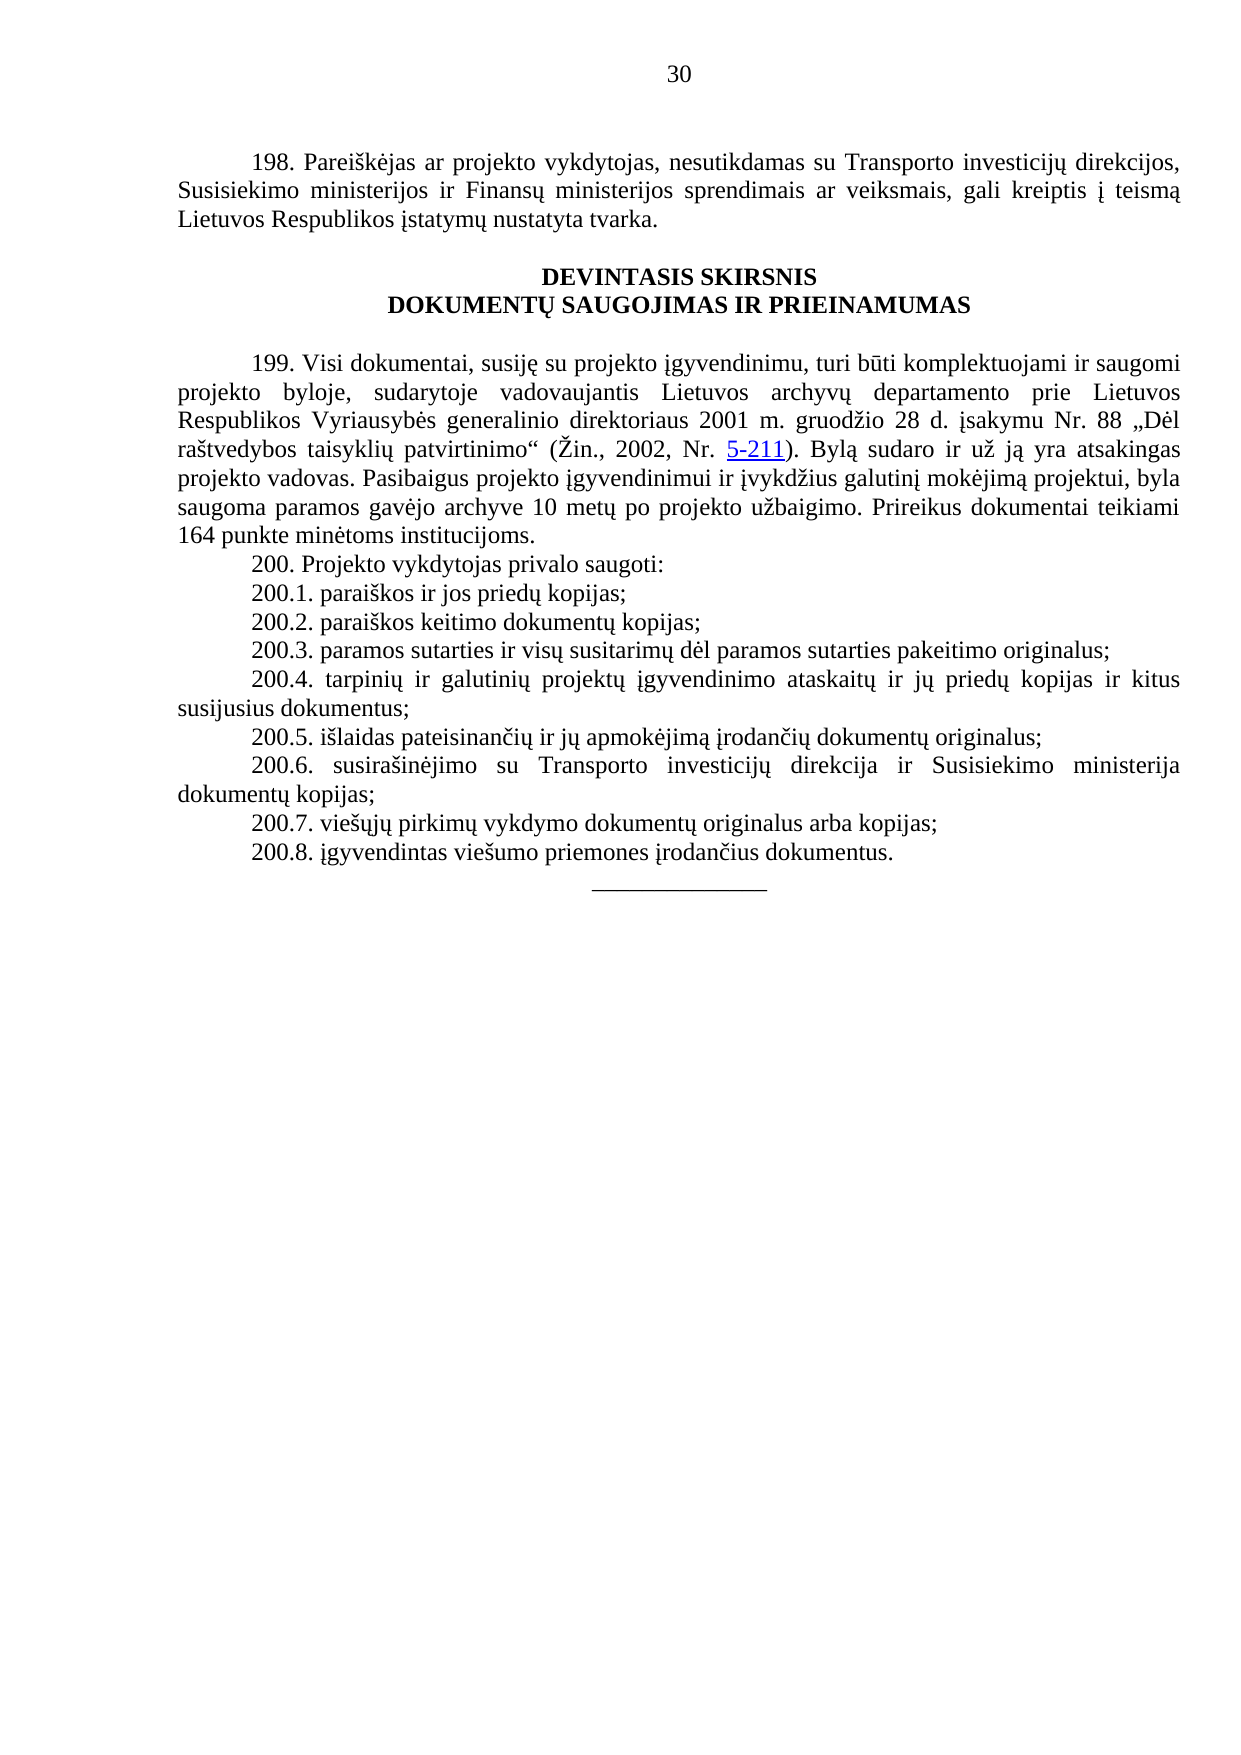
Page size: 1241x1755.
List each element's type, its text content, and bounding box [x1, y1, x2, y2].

text 200.7. viešųjų pirkimų vykdymo dokumentų originalus arba kopijas; [177, 808, 1181, 837]
text 200.8. įgyvendintas viešumo priemones įrodančius dokumentus. [177, 837, 1181, 866]
text 200.5. išlaidas pateisinančių ir jų apmokėjimą įrodančių dokumentų originalus; [177, 722, 1181, 751]
text 200.6. susirašinėjimo su Transporto investicijų direkcija ir Susisiekimo ministerija dokumentų kopijas; [177, 751, 1181, 808]
text 200.4. tarpinių ir galutinių projektų įgyvendinimo ataskaitų ir jų priedų kopijas ir kitus susijusius dokumentus; [177, 664, 1181, 722]
text 198. Pareiškėjas ar projekto vykdytojas, nesutikdamas su Transporto investicijų direkcijos, Susisiekimo ministerijos ir Finansų ministerijos sprendimais ar veiksmais, gali kreiptis į teismą Lietuvos Respublikos įstatymų nustatyta tvarka. [177, 147, 1181, 233]
text ______________ [177, 866, 1181, 894]
text 200. Projekto vykdytojas privalo saugoti: [177, 549, 1181, 578]
text 200.2. paraiškos keitimo dokumentų kopijas; [177, 607, 1181, 636]
text 200.1. paraiškos ir jos priedų kopijas; [177, 578, 1181, 607]
text 199. Visi dokumentai, susiję su projekto įgyvendinimu, turi būti komplektuojami ir saugomi projekto byloje, sudarytoje vadovaujantis Lietuvos archyvų departamento prie Lietuvos Respublikos Vyriausybės generalinio direktoriaus 2001 m. gruodžio 28 d. įsakymu Nr. 88 „Dėl raštvedybos taisyklių patvirtinimo“ (Žin., 2002, Nr. 5-211). Bylą sudaro ir už ją yra atsakingas projekto vadovas. Pasibaigus projekto įgyvendinimui ir įvykdžius galutinį mokėjimą projektui, byla saugoma paramos gavėjo archyve 10 metų po projekto užbaigimo. Prireikus dokumentai teikiami 164 punkte minėtoms institucijoms. [177, 348, 1181, 549]
text 200.3. paramos sutarties ir visų susitarimų dėl paramos sutarties pakeitimo originalus; [177, 636, 1181, 664]
text DOKUMENTŲ SAUGOJIMAS IR PRIEINAMUMAS [177, 291, 1181, 319]
text DEVINTASIS SKIRSNIS [177, 262, 1181, 291]
